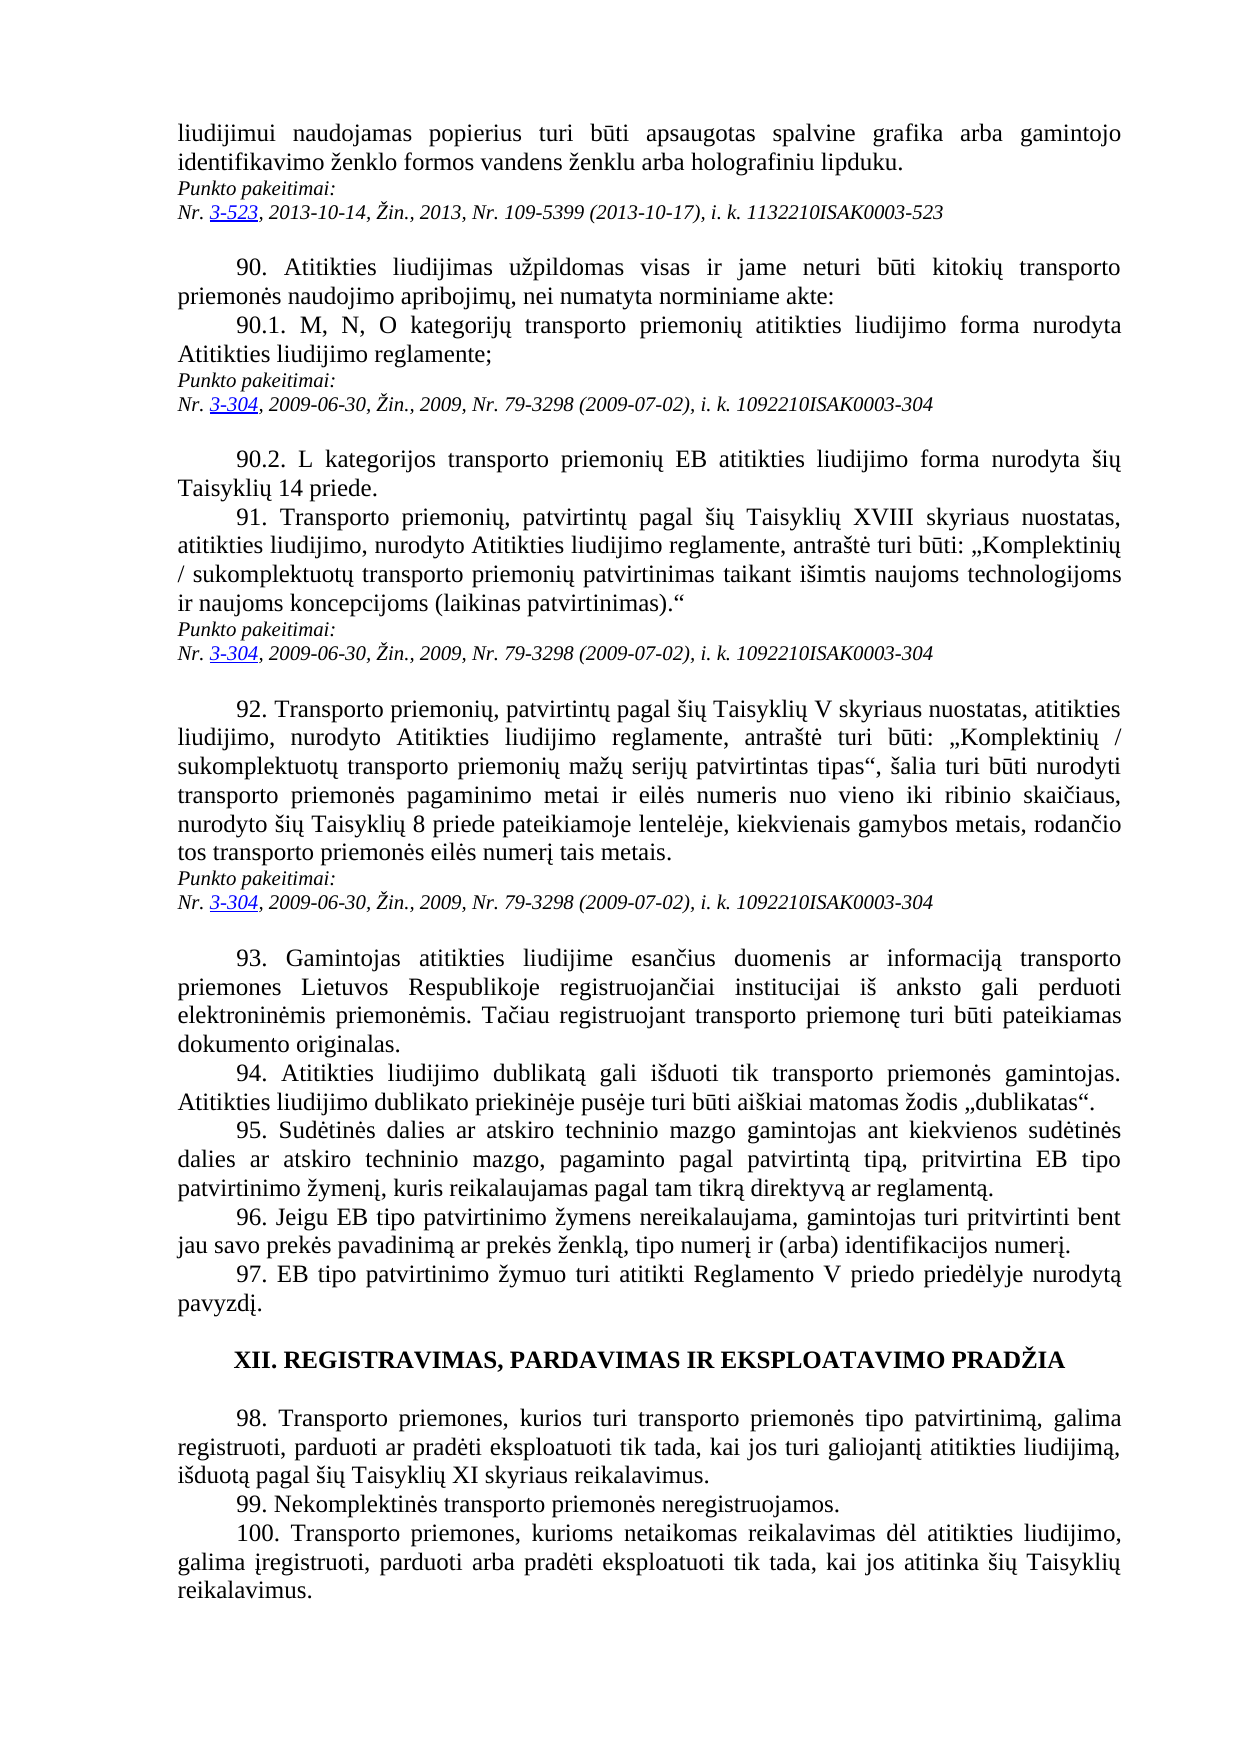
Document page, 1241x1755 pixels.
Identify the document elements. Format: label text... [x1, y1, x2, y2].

text Punkto pakeitimai: [177, 617, 1122, 641]
text 90.2. L kategorijos transporto priemonių EB atitikties liudijimo forma nurodyta šių Taisyklių 14 priede. [177, 444, 1122, 502]
text 93. Gamintojas atitikties liudijime esančius duomenis ar informaciją transporto priemones Lietuvos Respublikoje registruojančiai institucijai iš anksto gali perduoti elektroninėmis priemonėmis. Tačiau registruojant transporto priemonę turi būti pateikiamas dokumento originalas. [177, 943, 1122, 1058]
text 100. Transporto priemones, kurioms netaikomas reikalavimas dėl atitikties liudijimo, galima įregistruoti, parduoti arba pradėti eksploatuoti tik tada, kai jos atitinka šių Taisyklių reikalavimus. [177, 1518, 1122, 1604]
text XII. REGISTRAVIMAS, PARDAVIMAS IR EKSPLOATAVIMO PRADŽIA [177, 1346, 1122, 1374]
text 94. Atitikties liudijimo dublikatą gali išduoti tik transporto priemonės gamintojas. Atitikties liudijimo dublikato priekinėje pusėje turi būti aiškiai matomas žodis „dublikatas“. [177, 1058, 1122, 1116]
text Punkto pakeitimai: [177, 367, 1122, 392]
text 90.1. M, N, O kategorijų transporto priemonių atitikties liudijimo forma nurodyta Atitikties liudijimo reglamente; [177, 310, 1122, 367]
text 91. Transporto priemonių, patvirtintų pagal šių Taisyklių XVIII skyriaus nuostatas, atitikties liudijimo, nurodyto Atitikties liudijimo reglamente, antraštė turi būti: „Komplektinių / sukomplektuotų transporto priemonių patvirtinimas taikant išimtis naujoms technologijoms ir naujoms koncepcijoms (laikinas patvirtinimas).“ [177, 502, 1122, 617]
text 98. Transporto priemones, kurios turi transporto priemonės tipo patvirtinimą, galima registruoti, parduoti ar pradėti eksploatuoti tik tada, kai jos turi galiojantį atitikties liudijimą, išduotą pagal šių Taisyklių XI skyriaus reikalavimus. [177, 1403, 1122, 1489]
text Nr. 3-523, 2013-10-14, Žin., 2013, Nr. 109-5399 (2013-10-17), i. k. 1132210ISAK0003-523 [177, 200, 1122, 224]
text 95. Sudėtinės dalies ar atskiro techninio mazgo gamintojas ant kiekvienos sudėtinės dalies ar atskiro techninio mazgo, pagaminto pagal patvirtintą tipą, pritvirtina EB tipo patvirtinimo žymenį, kuris reikalaujamas pagal tam tikrą direktyvą ar reglamentą. [177, 1116, 1122, 1202]
text 99. Nekomplektinės transporto priemonės neregistruojamos. [177, 1489, 1122, 1518]
text 90. Atitikties liudijimas užpildomas visas ir jame neturi būti kitokių transporto priemonės naudojimo apribojimų, nei numatyta norminiame akte: [177, 252, 1122, 310]
text Nr. 3-304, 2009-06-30, Žin., 2009, Nr. 79-3298 (2009-07-02), i. k. 1092210ISAK0003-304 [177, 890, 1122, 914]
text liudijimui naudojamas popierius turi būti apsaugotas spalvine grafika arba gamintojo identifikavimo ženklo formos vandens ženklu arba holografiniu lipduku. [177, 118, 1122, 176]
text Nr. 3-304, 2009-06-30, Žin., 2009, Nr. 79-3298 (2009-07-02), i. k. 1092210ISAK0003-304 [177, 641, 1122, 665]
text Punkto pakeitimai: [177, 866, 1122, 890]
text 97. EB tipo patvirtinimo žymuo turi atitikti Reglamento V priedo priedėlyje nurodytą pavyzdį. [177, 1259, 1122, 1317]
text 96. Jeigu EB tipo patvirtinimo žymens nereikalaujama, gamintojas turi pritvirtinti bent jau savo prekės pavadinimą ar prekės ženklą, tipo numerį ir (arba) identifikacijos numerį. [177, 1202, 1122, 1259]
text 92. Transporto priemonių, patvirtintų pagal šių Taisyklių V skyriaus nuostatas, atitikties liudijimo, nurodyto Atitikties liudijimo reglamente, antraštė turi būti: „Komplektinių / sukomplektuotų transporto priemonių mažų serijų patvirtintas tipas“, šalia turi būti nurodyti transporto priemonės pagaminimo metai ir eilės numeris nuo vieno iki ribinio skaičiaus, nurodyto šių Taisyklių 8 priede pateikiamoje lentelėje, kiekvienais gamybos metais, rodančio tos transporto priemonės eilės numerį tais metais. [177, 694, 1122, 866]
text Punkto pakeitimai: [177, 176, 1122, 200]
text Nr. 3-304, 2009-06-30, Žin., 2009, Nr. 79-3298 (2009-07-02), i. k. 1092210ISAK0003-304 [177, 392, 1122, 416]
